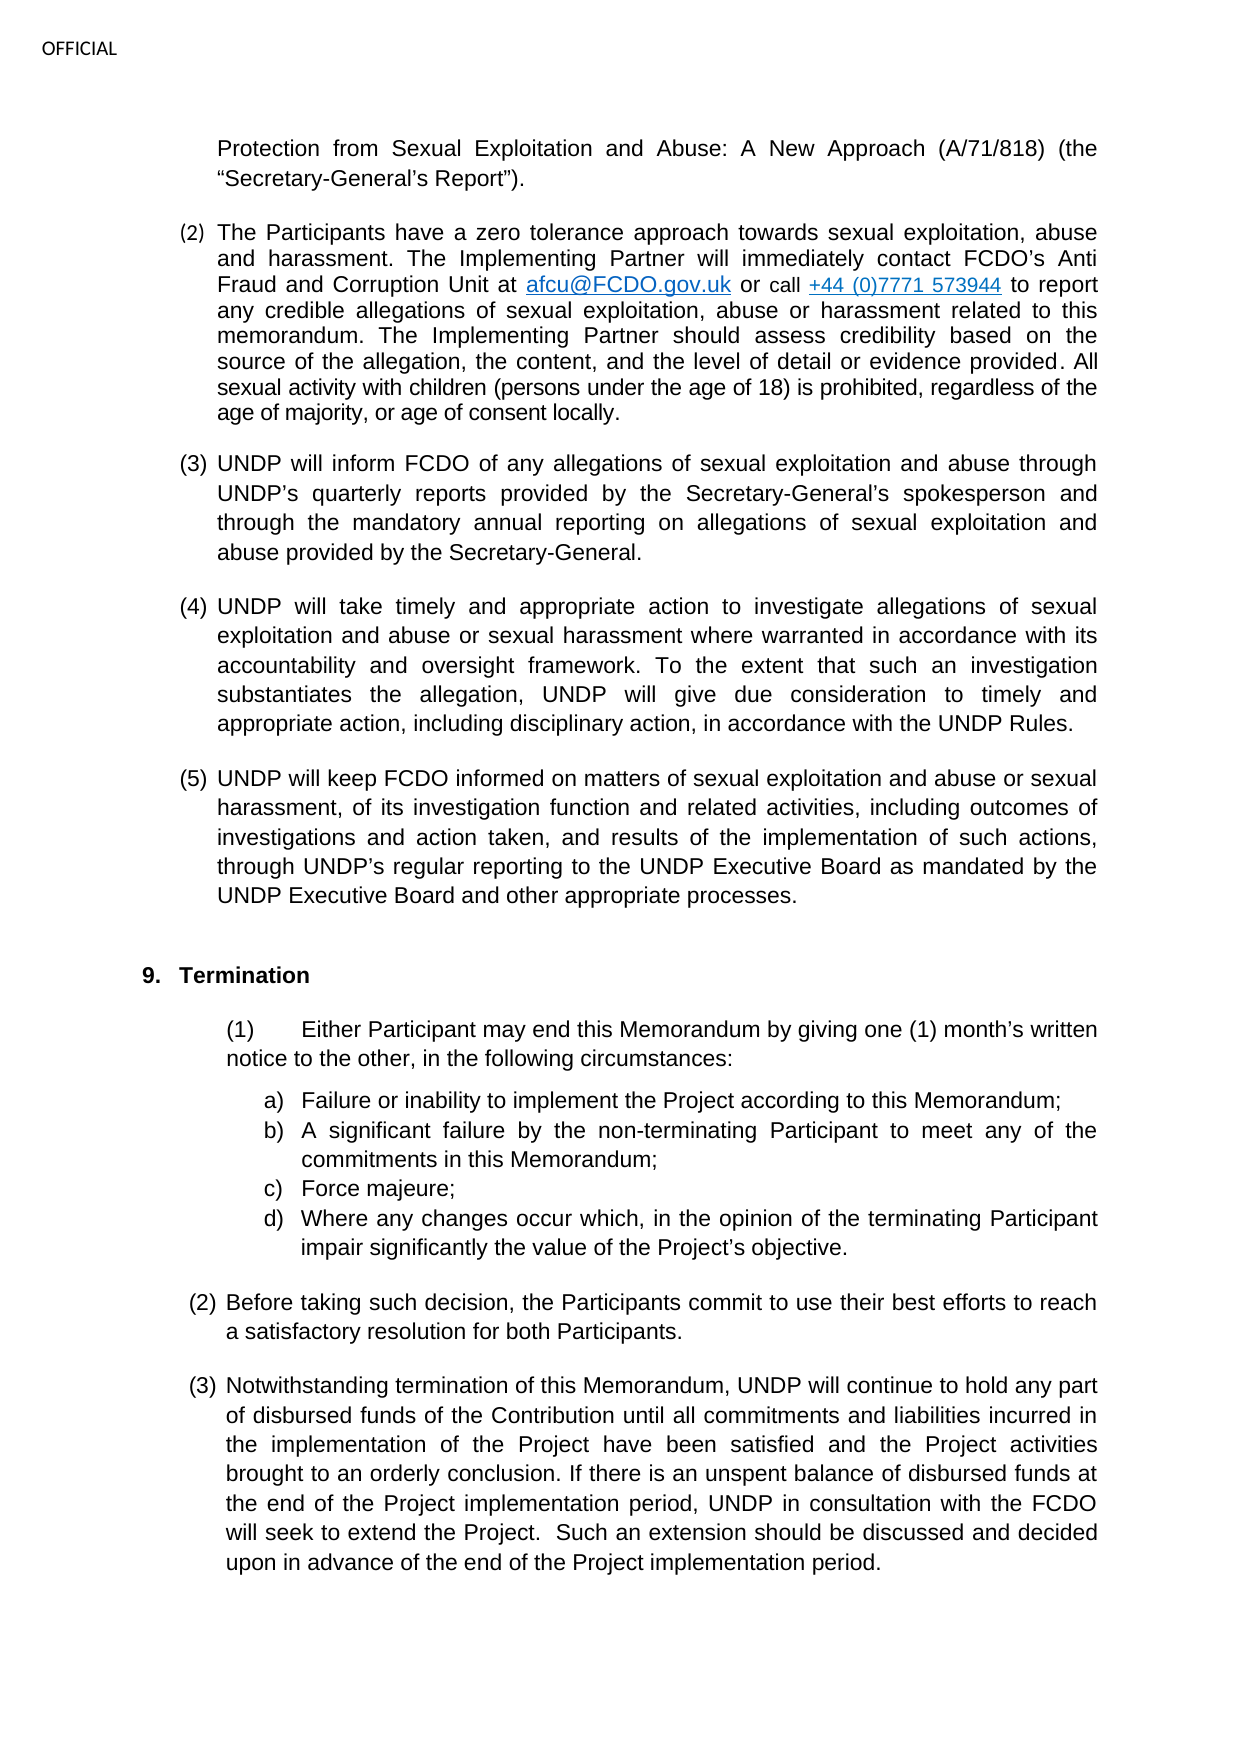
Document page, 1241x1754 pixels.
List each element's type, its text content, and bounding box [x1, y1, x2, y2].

list Notwithstanding termination of this Memorandum, UNDP will continue to hold any part of disbursed funds of the Contribution until all commitments and liabilities incurred in the implementation of the Project have been satisfied and the Project activities brought to an orderly conclusion. If there is an unspent balance of disbursed funds at the end of the Project implementation period, UNDP in consultation with the FCDO will seek to extend the Project. Such an extension should be discussed and decided upon in advance of the end of the Project implementation period. [188, 1373, 1098, 1575]
list UNDP will inform FCDO of any allegations of sexual exploitation and abuse through UNDP’s quarterly reports provided by the Secretary-General’s spokesperson and through the mandatory annual reporting on allegations of sexual exploitation and abuse provided by the Secretary-General. [179, 451, 1098, 565]
list Protection from Sexual Exploitation and Abuse: A New Approach (A/71/818) (the “Secretary-General’s Report”). [179, 136, 1098, 191]
list Where any changes occur which, in the opinion of the terminating Participant impair significantly the value of the Project’s objective. [263, 1206, 1098, 1261]
list The Participants have a zero tolerance approach towards sexual exploitation, abuse and harassment. The Implementing Partner will immediately contact FCDO’s Anti Fraud and Corruption Unit at afcu@FCDO.gov.uk or call +44 (0)7771 573944 to report any credible allegations of sexual exploitation, abuse or harassment related to this memorandum. The Implementing Partner should assess credibility based on the source of the allegation, the content, and the level of detail or evidence provided. All sexual activity with children (persons under the age of 18) is prohibited, regardless of the age of majority, or age of consent locally. [179, 219, 1098, 426]
list UNDP will take timely and appropriate action to investigate allegations of sexual exploitation and abuse or sexual harassment where warranted in accordance with its accountability and oversight framework. To the extent that such an investigation substantiates the allegation, UNDP will give due consideration to timely and appropriate action, including disciplinary action, in accordance with the UNDP Rules. [179, 594, 1098, 737]
list Failure or inability to implement the Project according to this Memorandum; [264, 1088, 1098, 1114]
list UNDP will keep FCDO informed on matters of sexual exploitation and abuse or sexual harassment, of its investigation function and related activities, including outcomes of investigations and action taken, and results of the implementation of such actions, through UNDP’s regular reporting to the UNDP Executive Board as mandated by the UNDP Executive Board and other appropriate processes. [179, 766, 1098, 909]
list A significant failure by the non-terminating Participant to meet any of the commitments in this Memorandum; [264, 1117, 1098, 1172]
list Termination [142, 962, 1098, 988]
list Either Participant may end this Memorandum by giving one (1) month’s written notice to the other, in the following circumstances: [226, 1017, 1098, 1072]
list Before taking such decision, the Participants commit to use their best efforts to reach a satisfactory resolution for both Participants. [188, 1289, 1098, 1344]
list Force majeure; [264, 1176, 1098, 1202]
